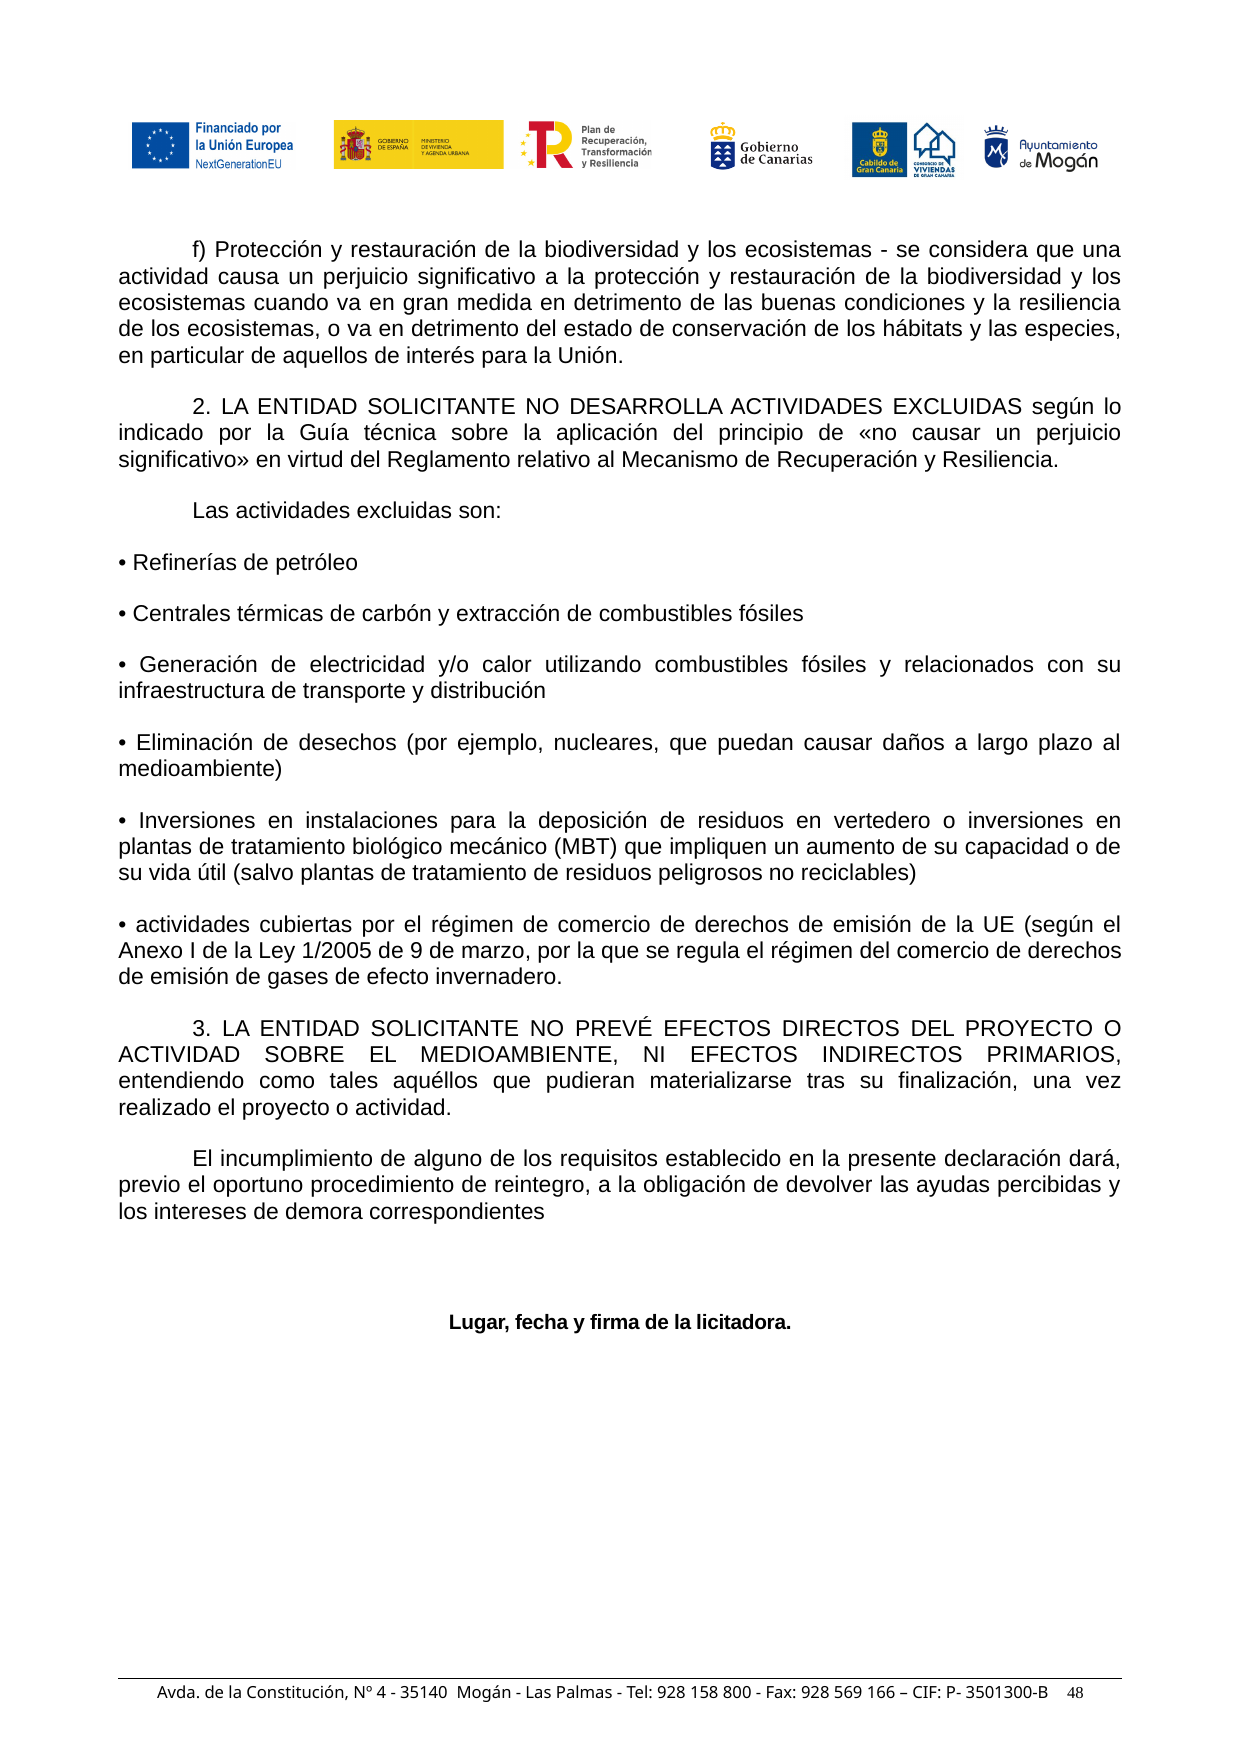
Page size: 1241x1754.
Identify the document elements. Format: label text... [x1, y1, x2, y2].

text Lugar, fecha y firma de la licitadora. [118, 1310, 1122, 1334]
text 3. LA ENTIDAD SOLICITANTE NO PREVÉ EFECTOS DIRECTOS DEL PROYECTO O ACTIVIDAD SOBRE EL MEDIOAMBIENTE, NI EFECTOS INDIRECTOS PRIMARIOS, entendiendo como tales aquéllos que pudieran materializarse tras su finalización, una vez realizado el proyecto o actividad. [118, 1015, 1122, 1120]
text Las actividades excluidas son: [118, 497, 1122, 523]
picture [256, 122, 296, 170]
text 2. LA ENTIDAD SOLICITANTE NO DESARROLLA ACTIVIDADES EXCLUIDAS según lo indicado por la Guía técnica sobre la aplicación del principio de «no causar un perjuicio significativo» en virtud del Reglamento relativo al Mecanismo de Recuperación y Resiliencia. [118, 393, 1122, 472]
text • Centrales térmicas de carbón y extracción de combustibles fósiles [118, 600, 1122, 626]
picture [843, 115, 964, 180]
text El incumplimiento de alguno de los requisitos establecido en la presente declaración dará, previo el oportuno procedimiento de reintegro, a la obligación de devolver las ayudas percibidas y los intereses de demora correspondientes [118, 1145, 1122, 1224]
text • Eliminación de desechos (por ejemplo, nucleares, que puedan causar daños a largo plazo al medioambiente) [118, 729, 1122, 782]
text • Refinerías de petróleo [118, 548, 1122, 575]
text • Generación de electricidad y/o calor utilizando combustibles fósiles y relacionados con su infraestructura de transporte y distribución [118, 651, 1122, 704]
picture [977, 114, 1106, 181]
text • Inversiones en instalaciones para la deposición de residuos en vertedero o inversiones en plantas de tratamiento biológico mecánico (MBT) que impliquen un aumento de su capacidad o de su vida útil (salvo plantas de tratamiento de residuos peligrosos no reciclables) [118, 807, 1122, 886]
text f) Protección y restauración de la biodiversidad y los ecosistemas - se considera que una actividad causa un perjuicio significativo a la protección y restauración de la biodiversidad y los ecosistemas cuando va en gran medida en detrimento de las buenas condiciones y la resiliencia de los ecosistemas, o va en detrimento del estado de conservación de los hábitats y las especies, en particular de aquellos de interés para la Unión. [118, 236, 1122, 368]
picture [710, 122, 813, 170]
text • actividades cubiertas por el régimen de comercio de derechos de emisión de la UE (según el Anexo I de la Ley 1/2005 de 9 de marzo, por la que se regula el régimen del comercio de derechos de emisión de gases de efecto invernadero. [118, 911, 1122, 990]
